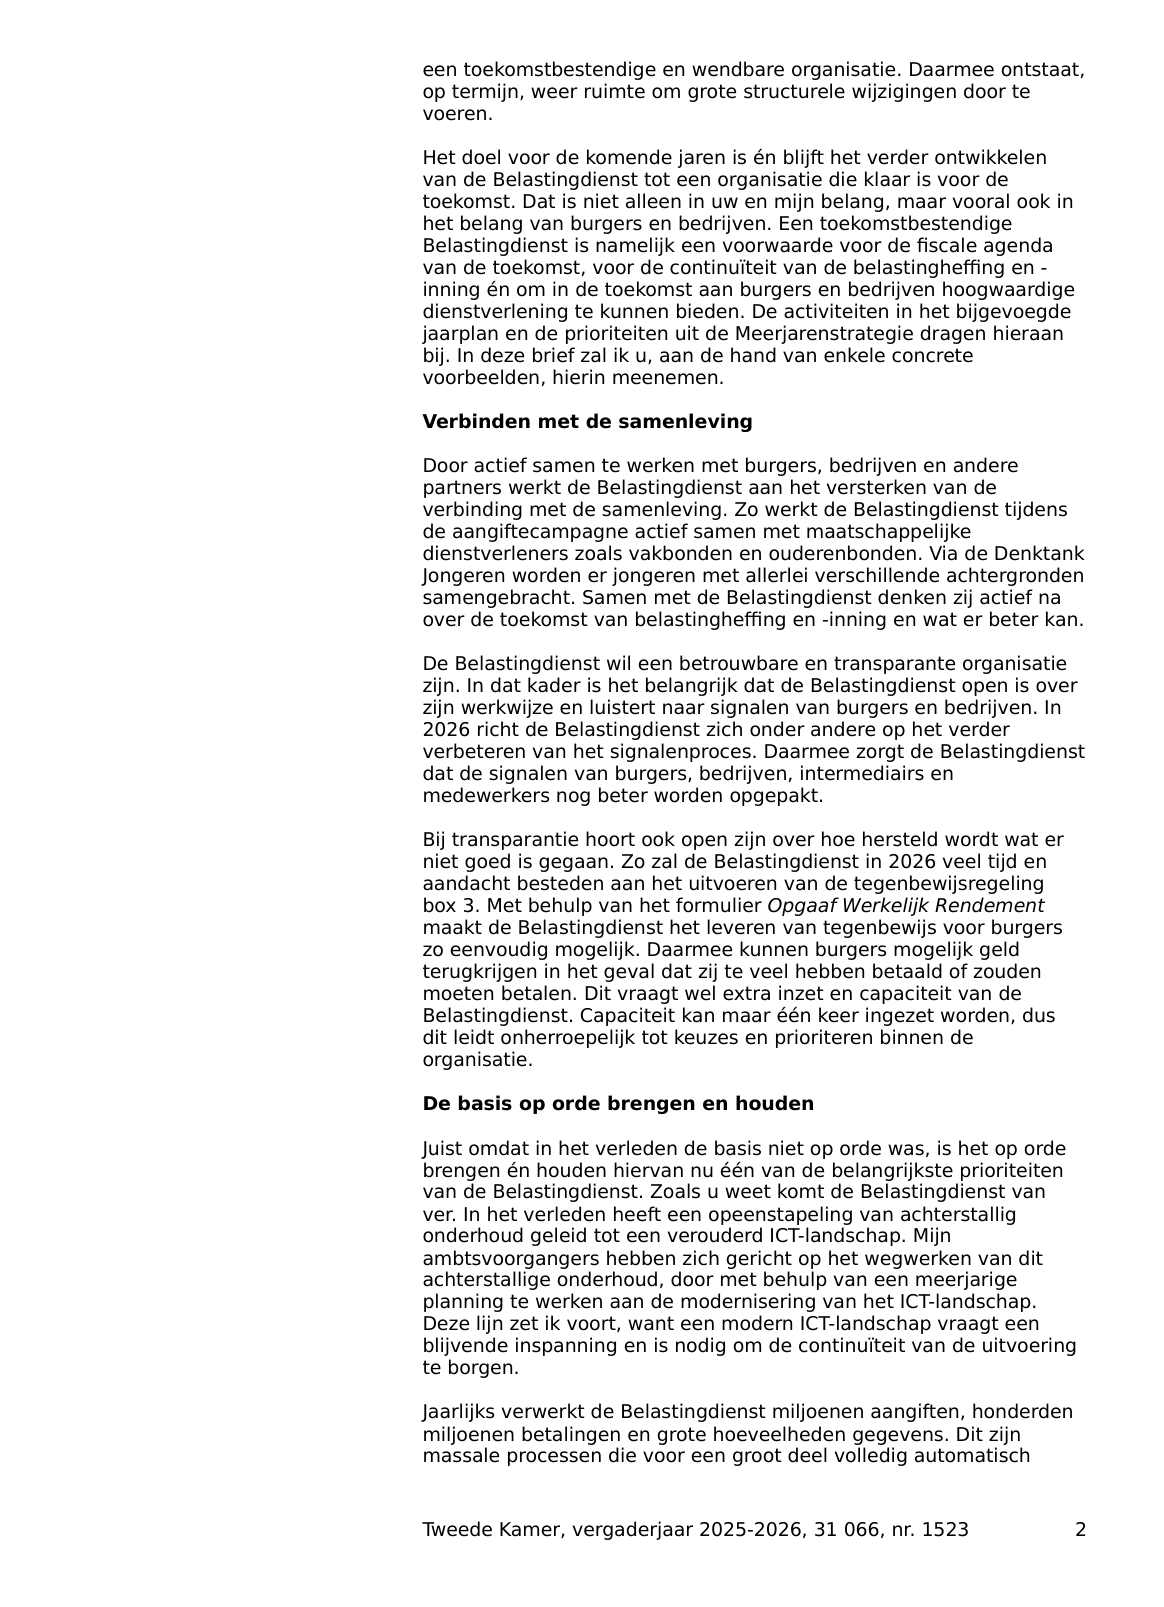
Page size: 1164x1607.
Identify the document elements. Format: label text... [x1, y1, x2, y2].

text een toekomstbestendige en wendbare organisatie. Daarmee ontstaat, op termijn, weer ruimte om grote structurele wijzigingen door te voeren. [422, 59, 1087, 125]
text De Belastingdienst wil een betrouwbare en transparante organisatie zijn. In dat kader is het belangrijk dat de Belastingdienst open is over zijn werkwijze en luistert naar signalen van burgers en bedrijven. In 2026 richt de Belastingdienst zich onder andere op het verder verbeteren van het signalenproces. Daarmee zorgt de Belastingdienst dat de signalen van burgers, bedrijven, intermediairs en medewerkers nog beter worden opgepakt. [422, 653, 1087, 807]
subtitle De basis op orde brengen en houden [422, 1093, 1087, 1115]
text Het doel voor de komende jaren is én blijft het verder ontwikkelen van de Belastingdienst tot een organisatie die klaar is voor de toekomst. Dat is niet alleen in uw en mijn belang, maar vooral ook in het belang van burgers en bedrijven. Een toekomstbestendige Belastingdienst is namelijk een voorwaarde voor de fiscale agenda van de toekomst, voor de continuïteit van de belastingheffing en -inning én om in de toekomst aan burgers en bedrijven hoogwaardige dienstverlening te kunnen bieden. De activiteiten in het bijgevoegde jaarplan en de prioriteiten uit de Meerjarenstrategie dragen hieraan bij. In deze brief zal ik u, aan de hand van enkele concrete voorbeelden, hierin meenemen. [422, 147, 1087, 389]
text Jaarlijks verwerkt de Belastingdienst miljoenen aangiften, honderden miljoenen betalingen en grote hoeveelheden gegevens. Dit zijn massale processen die voor een groot deel volledig automatisch [422, 1401, 1087, 1467]
text Door actief samen te werken met burgers, bedrijven en andere partners werkt de Belastingdienst aan het versterken van de verbinding met de samenleving. Zo werkt de Belastingdienst tijdens de aangiftecampagne actief samen met maatschappelijke dienstverleners zoals vakbonden en ouderenbonden. Via de Denktank Jongeren worden er jongeren met allerlei verschillende achtergronden samengebracht. Samen met de Belastingdienst denken zij actief na over de toekomst van belastingheffing en -inning en wat er beter kan. [422, 455, 1087, 631]
text Juist omdat in het verleden de basis niet op orde was, is het op orde brengen én houden hiervan nu één van de belangrijkste prioriteiten van de Belastingdienst. Zoals u weet komt de Belastingdienst van ver. In het verleden heeft een opeenstapeling van achterstallig onderhoud geleid tot een verouderd ICT-landschap. Mijn ambtsvoorgangers hebben zich gericht op het wegwerken van dit achterstallige onderhoud, door met behulp van een meerjarige planning te werken aan de modernisering van het ICT-landschap. Deze lijn zet ik voort, want een modern ICT-landschap vraagt een blijvende inspanning en is nodig om de continuïteit van de uitvoering te borgen. [422, 1137, 1087, 1379]
subtitle Verbinden met de samenleving [422, 411, 1087, 433]
text Bij transparantie hoort ook open zijn over hoe hersteld wordt wat er niet goed is gegaan. Zo zal de Belastingdienst in 2026 veel tijd en aandacht besteden aan het uitvoeren van de tegenbewijsregeling box 3. Met behulp van het formulier Opgaaf Werkelijk Rendement maakt de Belastingdienst het leveren van tegenbewijs voor burgers zo eenvoudig mogelijk. Daarmee kunnen burgers mogelijk geld terugkrijgen in het geval dat zij te veel hebben betaald of zouden moeten betalen. Dit vraagt wel extra inzet en capaciteit van de Belastingdienst. Capaciteit kan maar één keer ingezet worden, dus dit leidt onherroepelijk tot keuzes en prioriteren binnen de organisatie. [422, 829, 1087, 1071]
